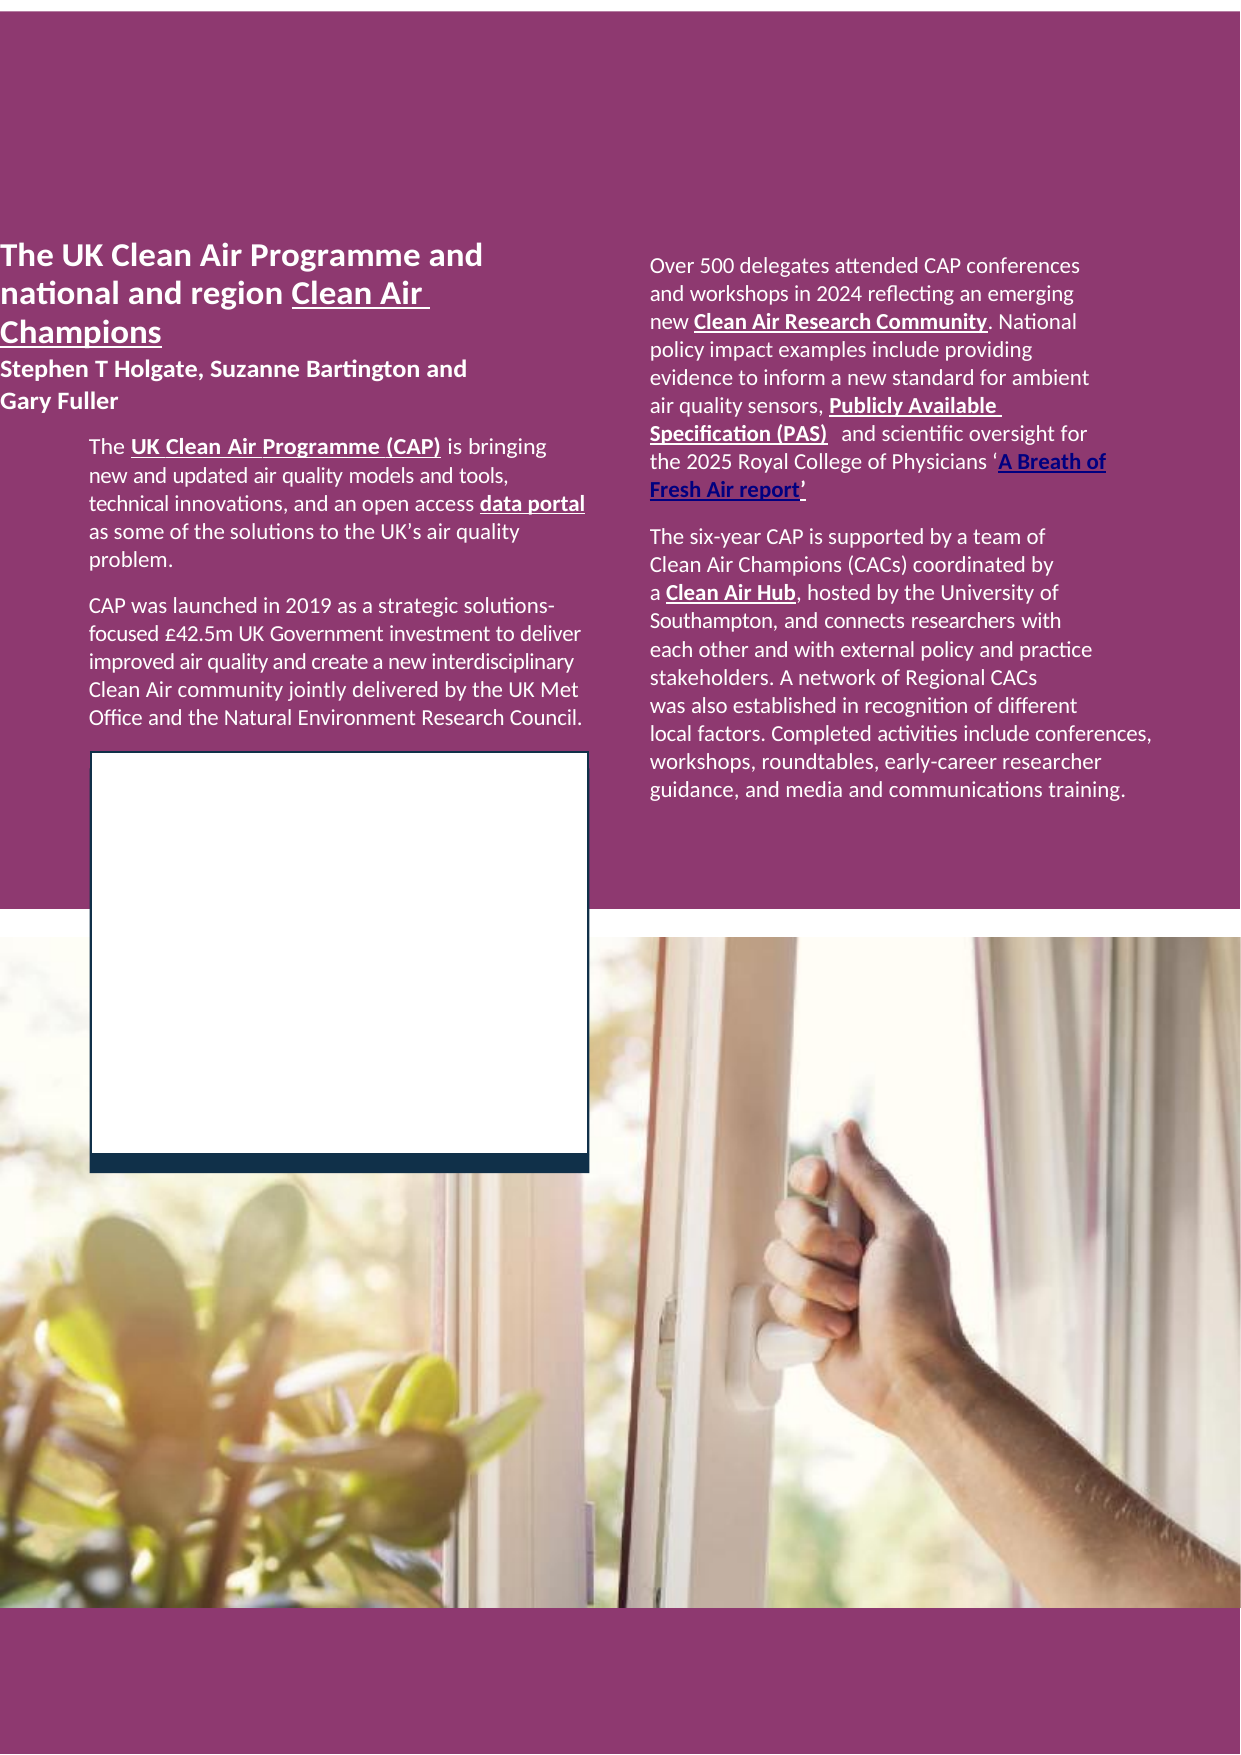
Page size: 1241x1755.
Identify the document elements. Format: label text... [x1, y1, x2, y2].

text CAP has funded 32 projects, [133, 945, 587, 980]
text 6 interdisciplinary networks and 4 research consortia, alongside an Innovate-UK commercial innovation portfolio. [133, 980, 534, 1123]
text CAP was launched in 2019 as a strategic solutions-focused £42.5m UK Government investment to deliver improved air quality and create a new interdisciplinary Clean Air community jointly delivered by the UK Met Office and the Natural Environment Research Council. [92, 753, 587, 1153]
